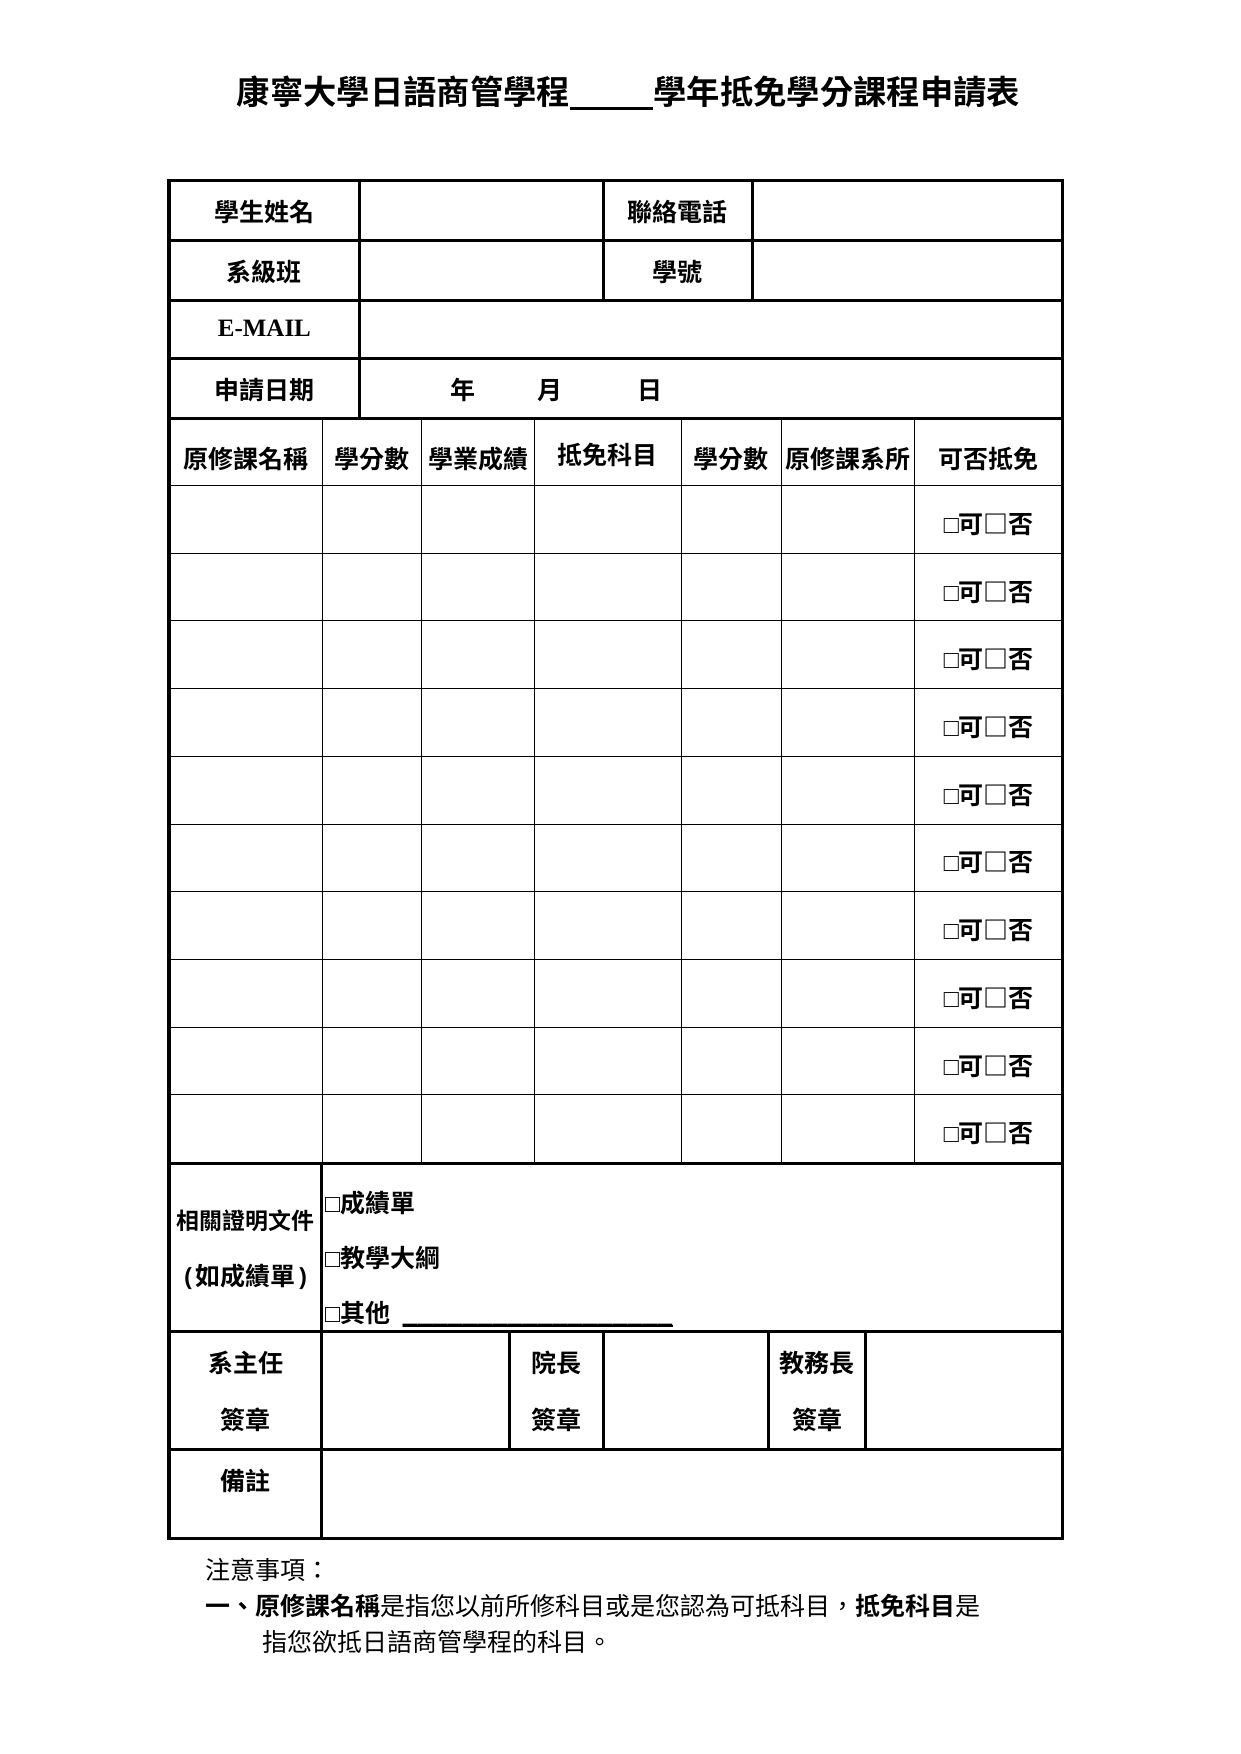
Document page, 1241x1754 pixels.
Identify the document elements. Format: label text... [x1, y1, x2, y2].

table_cell [323, 1095, 421, 1162]
table_cell [171, 621, 322, 688]
table_cell 系主任 簽章 [171, 1333, 320, 1447]
table_cell □可□否 [915, 1095, 1061, 1162]
table_cell 系級班 [171, 242, 358, 299]
table_cell [782, 554, 914, 620]
table_cell [323, 621, 421, 688]
text 康寧大學日語商管學程 學年抵免學分課程申請表 [169, 66, 1087, 114]
table_cell [867, 1333, 1061, 1447]
table_cell [422, 757, 534, 823]
table_header [361, 182, 602, 239]
table_cell 備註 [171, 1451, 320, 1537]
table_cell 學分數 [323, 420, 421, 485]
table_cell [171, 1028, 322, 1094]
table_cell 院長 簽章 [511, 1333, 602, 1447]
text 注意事項： [206, 1550, 982, 1587]
table_cell [323, 825, 421, 891]
table_cell 可否抵免 [915, 420, 1061, 485]
table_cell □可□否 [915, 1028, 1061, 1094]
table_cell E-MAIL [171, 302, 358, 357]
table_header 學生姓名 [171, 182, 358, 239]
table_cell [535, 825, 681, 891]
table_cell [682, 554, 781, 620]
table_cell [782, 1095, 914, 1162]
table_cell [323, 960, 421, 1027]
table_cell [171, 892, 322, 959]
table_cell [754, 242, 1061, 299]
table_header 聯絡電話 [605, 182, 751, 239]
table_cell □可□否 [915, 689, 1061, 756]
table_cell [535, 1095, 681, 1162]
table_cell 學分數 [682, 420, 781, 485]
table_cell 原修課系所 [782, 420, 914, 485]
table_cell [782, 757, 914, 823]
table_cell [171, 486, 322, 553]
table_cell □可□否 [915, 554, 1061, 620]
table_cell [682, 757, 781, 823]
table_cell [782, 892, 914, 959]
table_cell [782, 825, 914, 891]
table_cell [782, 689, 914, 756]
table_cell [171, 689, 322, 756]
table_cell [535, 554, 681, 620]
table_cell [422, 892, 534, 959]
table_cell [323, 689, 421, 756]
table_cell [682, 621, 781, 688]
table_cell [535, 960, 681, 1027]
table_cell [323, 1451, 1061, 1537]
table_cell □成績單 □教學大綱 □其他 __________________ [323, 1165, 1061, 1330]
table_cell [782, 486, 914, 553]
table_cell [535, 757, 681, 823]
table_cell [782, 960, 914, 1027]
table_cell 學號 [605, 242, 751, 299]
table_cell [605, 1333, 767, 1447]
table_cell [361, 242, 602, 299]
table_cell [682, 689, 781, 756]
table_cell □可□否 [915, 960, 1061, 1027]
table_cell [171, 554, 322, 620]
text 一、原修課名稱是指您以前所修科目或是您認為可抵科目，抵免科目是指您欲抵日語商管學程的科目。 [206, 1587, 982, 1659]
table_cell 教務長 簽章 [770, 1333, 864, 1447]
table_cell [782, 621, 914, 688]
table_cell [422, 1028, 534, 1094]
table_cell [422, 960, 534, 1027]
table_cell [682, 892, 781, 959]
table_cell [422, 825, 534, 891]
table_cell □可□否 [915, 892, 1061, 959]
table_cell [682, 1095, 781, 1162]
table_cell [323, 554, 421, 620]
table_cell [422, 621, 534, 688]
table_cell 申請日期 [171, 360, 358, 417]
table_cell [171, 960, 322, 1027]
table_cell [422, 554, 534, 620]
table_cell [171, 825, 322, 891]
table_cell [535, 1028, 681, 1094]
table_cell [535, 689, 681, 756]
table_cell [323, 757, 421, 823]
table_cell [535, 621, 681, 688]
table_cell 相關證明文件 (如成績單) [171, 1165, 320, 1330]
table_cell □可□否 [915, 486, 1061, 553]
table_cell [782, 1028, 914, 1094]
table_header [754, 182, 1061, 239]
table_cell [171, 1095, 322, 1162]
table_cell [682, 1028, 781, 1094]
table_cell 學業成績 [422, 420, 534, 485]
table_cell [171, 757, 322, 823]
table_cell □可□否 [915, 757, 1061, 823]
table_cell [682, 960, 781, 1027]
table_cell [535, 892, 681, 959]
table_cell [682, 825, 781, 891]
table_cell [422, 486, 534, 553]
table_cell [323, 1333, 508, 1447]
table_cell 抵免科目 [535, 420, 681, 485]
table_cell [323, 486, 421, 553]
table_cell 原修課名稱 [171, 420, 322, 485]
table_cell □可□否 [915, 825, 1061, 891]
table_cell [422, 1095, 534, 1162]
table_cell [323, 892, 421, 959]
table_cell [422, 689, 534, 756]
table_cell □可□否 [915, 621, 1061, 688]
table_cell [361, 302, 1061, 357]
table_cell [682, 486, 781, 553]
table_cell 年 月 日 [361, 360, 1061, 417]
table_cell [323, 1028, 421, 1094]
table_cell [535, 486, 681, 553]
